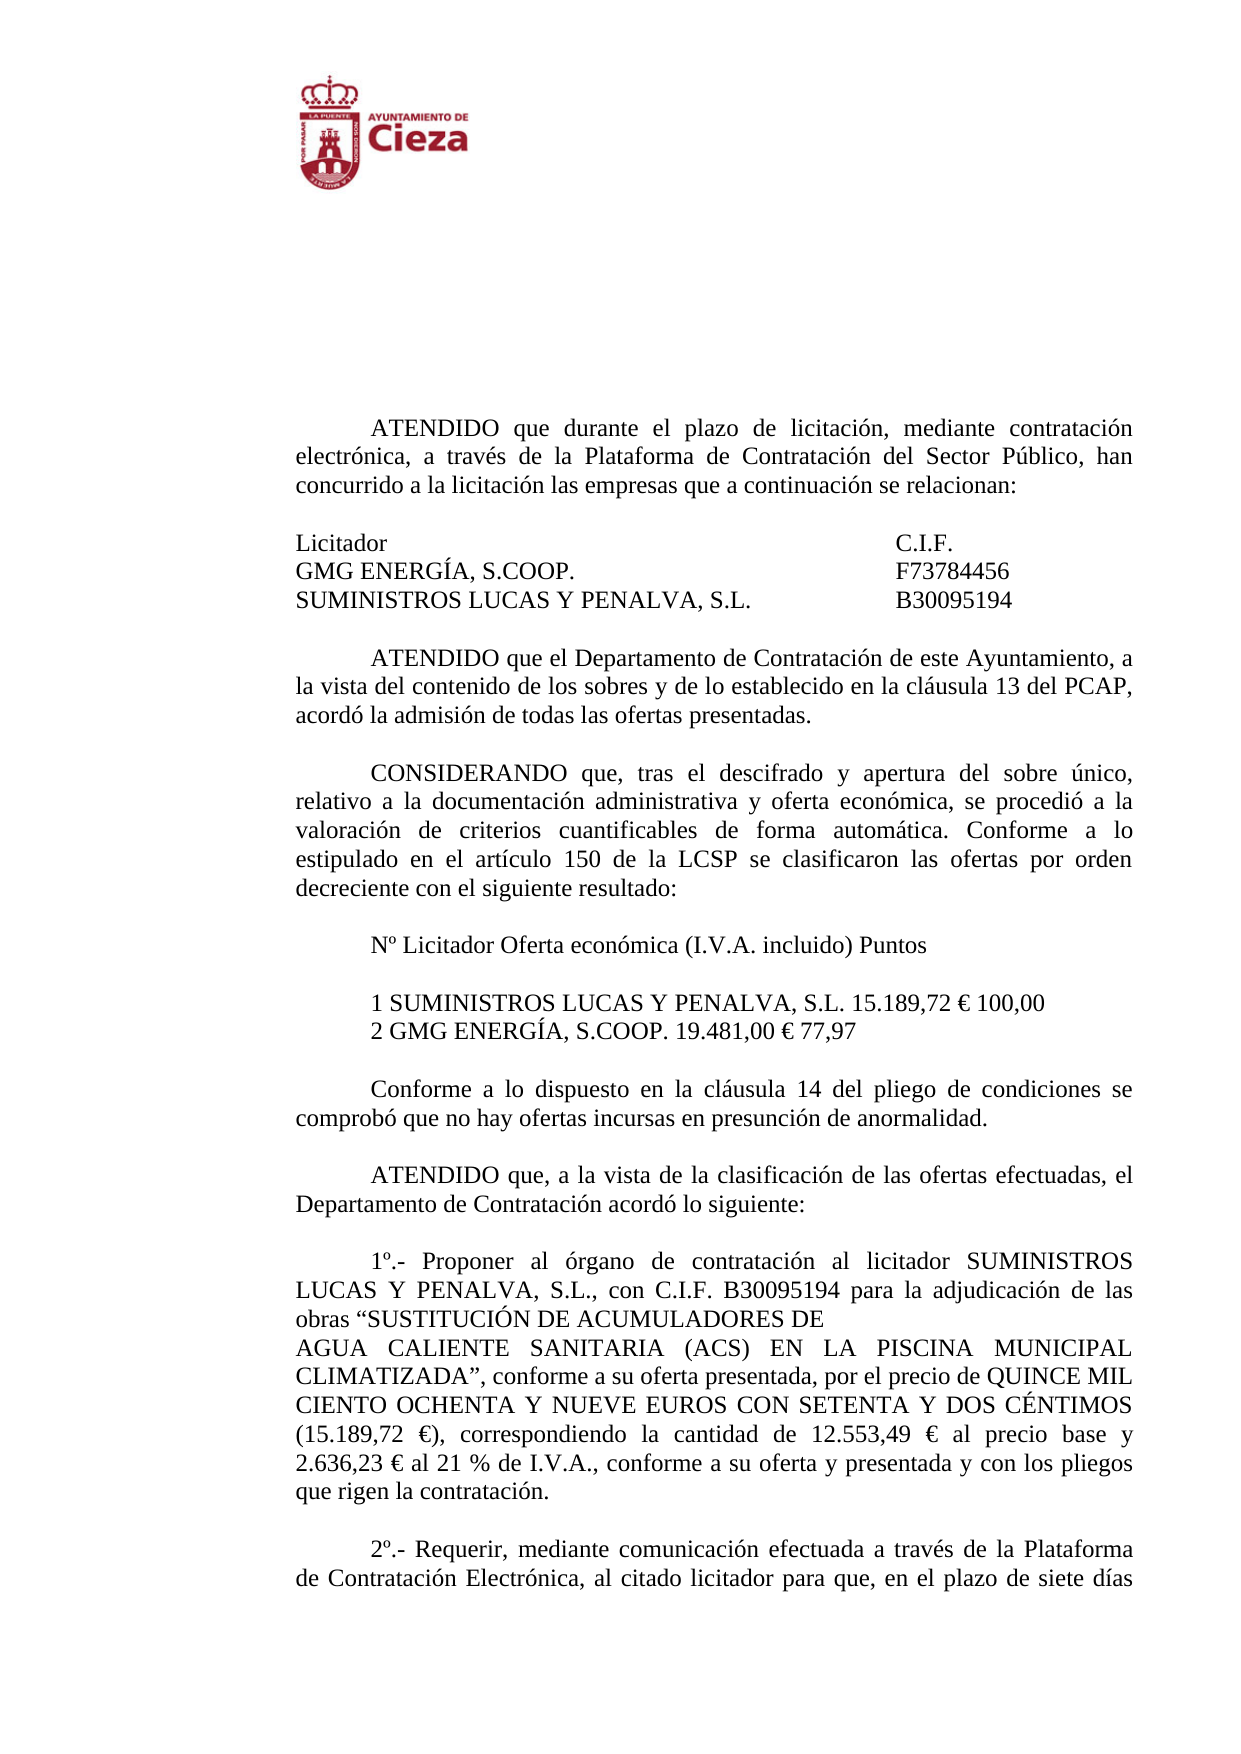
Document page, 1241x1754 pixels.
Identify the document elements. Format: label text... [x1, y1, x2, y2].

text 1 SUMINISTROS LUCAS Y PENALVA, S.L. 15.189,72 € 100,00 [295, 988, 1134, 1016]
text GMG ENERGÍA, S.COOP. F73784456 [295, 556, 1134, 585]
text Nº Licitador Oferta económica (I.V.A. incluido) Puntos [295, 930, 1134, 959]
text AGUA CALIENTE SANITARIA (ACS) EN LA PISCINA MUNICIPAL CLIMATIZADA”, conforme a su oferta presentada, por el precio de QUINCE MIL CIENTO OCHENTA Y NUEVE EUROS CON SETENTA Y DOS CÉNTIMOS (15.189,72 €), correspondiendo la cantidad de 12.553,49 € al precio base y 2.636,23 € al 21 % de I.V.A., conforme a su oferta y presentada y con los pliegos que rigen la contratación. [295, 1333, 1134, 1505]
text Conforme a lo dispuesto en la cláusula 14 del pliego de condiciones se comprobó que no hay ofertas incursas en presunción de anormalidad. [295, 1074, 1134, 1131]
text ATENDIDO que el Departamento de Contratación de este Ayuntamiento, a la vista del contenido de los sobres y de lo establecido en la cláusula 13 del PCAP, acordó la admisión de todas las ofertas presentadas. [295, 643, 1134, 729]
text CONSIDERANDO que, tras el descifrado y apertura del sobre único, relativo a la documentación administrativa y oferta económica, se procedió a la valoración de criterios cuantificables de forma automática. Conforme a lo estipulado en el artículo 150 de la LCSP se clasificaron las ofertas por orden decreciente con el siguiente resultado: [295, 758, 1134, 901]
text 1º.- Proponer al órgano de contratación al licitador SUMINISTROS LUCAS Y PENALVA, S.L., con C.I.F. B30095194 para la adjudicación de las obras “SUSTITUCIÓN DE ACUMULADORES DE [295, 1246, 1134, 1333]
text Licitador C.I.F. [295, 528, 1134, 556]
picture [295, 71, 472, 194]
text ATENDIDO que, a la vista de la clasificación de las ofertas efectuadas, el Departamento de Contratación acordó lo siguiente: [295, 1160, 1134, 1218]
text 2 GMG ENERGÍA, S.COOP. 19.481,00 € 77,97 [295, 1016, 1134, 1045]
text ATENDIDO que durante el plazo de licitación, mediante contratación electrónica, a través de la Plataforma de Contratación del Sector Público, han concurrido a la licitación las empresas que a continuación se relacionan: [295, 413, 1134, 499]
text SUMINISTROS LUCAS Y PENALVA, S.L. B30095194 [295, 585, 1134, 614]
text 2º.- Requerir, mediante comunicación efectuada a través de la Plataforma de Contratación Electrónica, al citado licitador para que, en el plazo de siete días [295, 1534, 1134, 1591]
